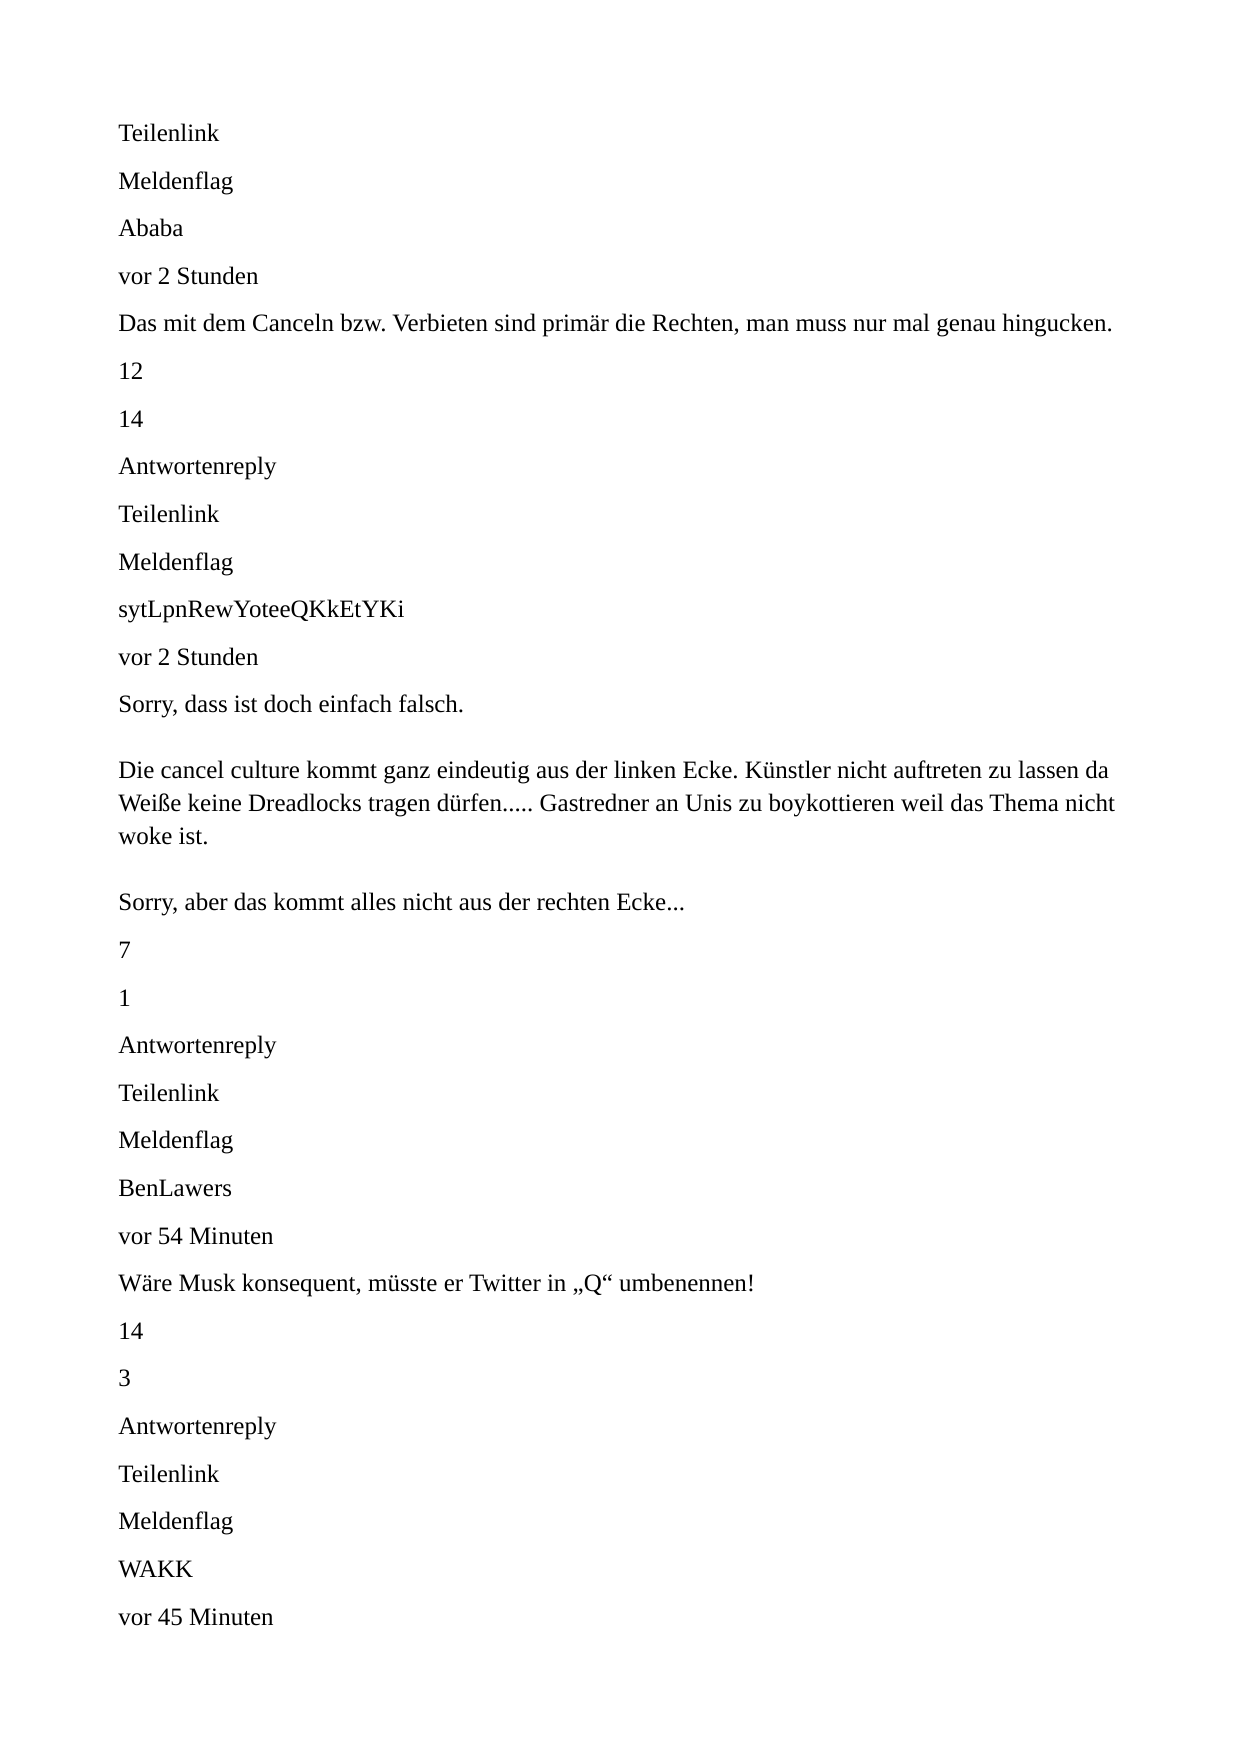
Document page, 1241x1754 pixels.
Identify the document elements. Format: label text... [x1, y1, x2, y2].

text 7 [118, 935, 1122, 964]
text Meldenflag [118, 1126, 1122, 1154]
text Meldenflag [118, 1506, 1122, 1535]
text BenLawers [118, 1173, 1122, 1202]
text 1 [118, 983, 1122, 1011]
text 3 [118, 1363, 1122, 1392]
text Meldenflag [118, 166, 1122, 194]
text vor 2 Stunden [118, 642, 1122, 671]
text 14 [118, 404, 1122, 432]
text vor 54 Minuten [118, 1221, 1122, 1249]
text Teilenlink [118, 1078, 1122, 1107]
text Sorry, dass ist doch einfach falsch. Die cancel culture kommt ganz eindeutig aus der linken Ecke. Künstler nicht auftreten zu lassen da Weiße keine Dreadlocks tragen dürfen..... Gastredner an Unis zu boykottieren weil das Thema nicht woke ist. Sorry, aber das kommt alles nicht aus der rechten Ecke... [118, 689, 1122, 916]
text Antwortenreply [118, 451, 1122, 480]
text Das mit dem Canceln bzw. Verbieten sind primär die Rechten, man muss nur mal genau hingucken. [118, 308, 1122, 337]
text vor 2 Stunden [118, 261, 1122, 290]
text Wäre Musk konsequent, müsste er Twitter in „Q“ umbenennen! [118, 1268, 1122, 1297]
text Ababa [118, 213, 1122, 242]
text 12 [118, 356, 1122, 385]
text Teilenlink [118, 1459, 1122, 1487]
text Teilenlink [118, 118, 1122, 147]
text Antwortenreply [118, 1411, 1122, 1440]
text 14 [118, 1316, 1122, 1345]
text vor 45 Minuten [118, 1602, 1122, 1630]
text Meldenflag [118, 547, 1122, 575]
text sytLpnRewYoteeQKkEtYKi [118, 594, 1122, 623]
text Teilenlink [118, 499, 1122, 528]
text WAKK [118, 1554, 1122, 1583]
text Antwortenreply [118, 1030, 1122, 1059]
